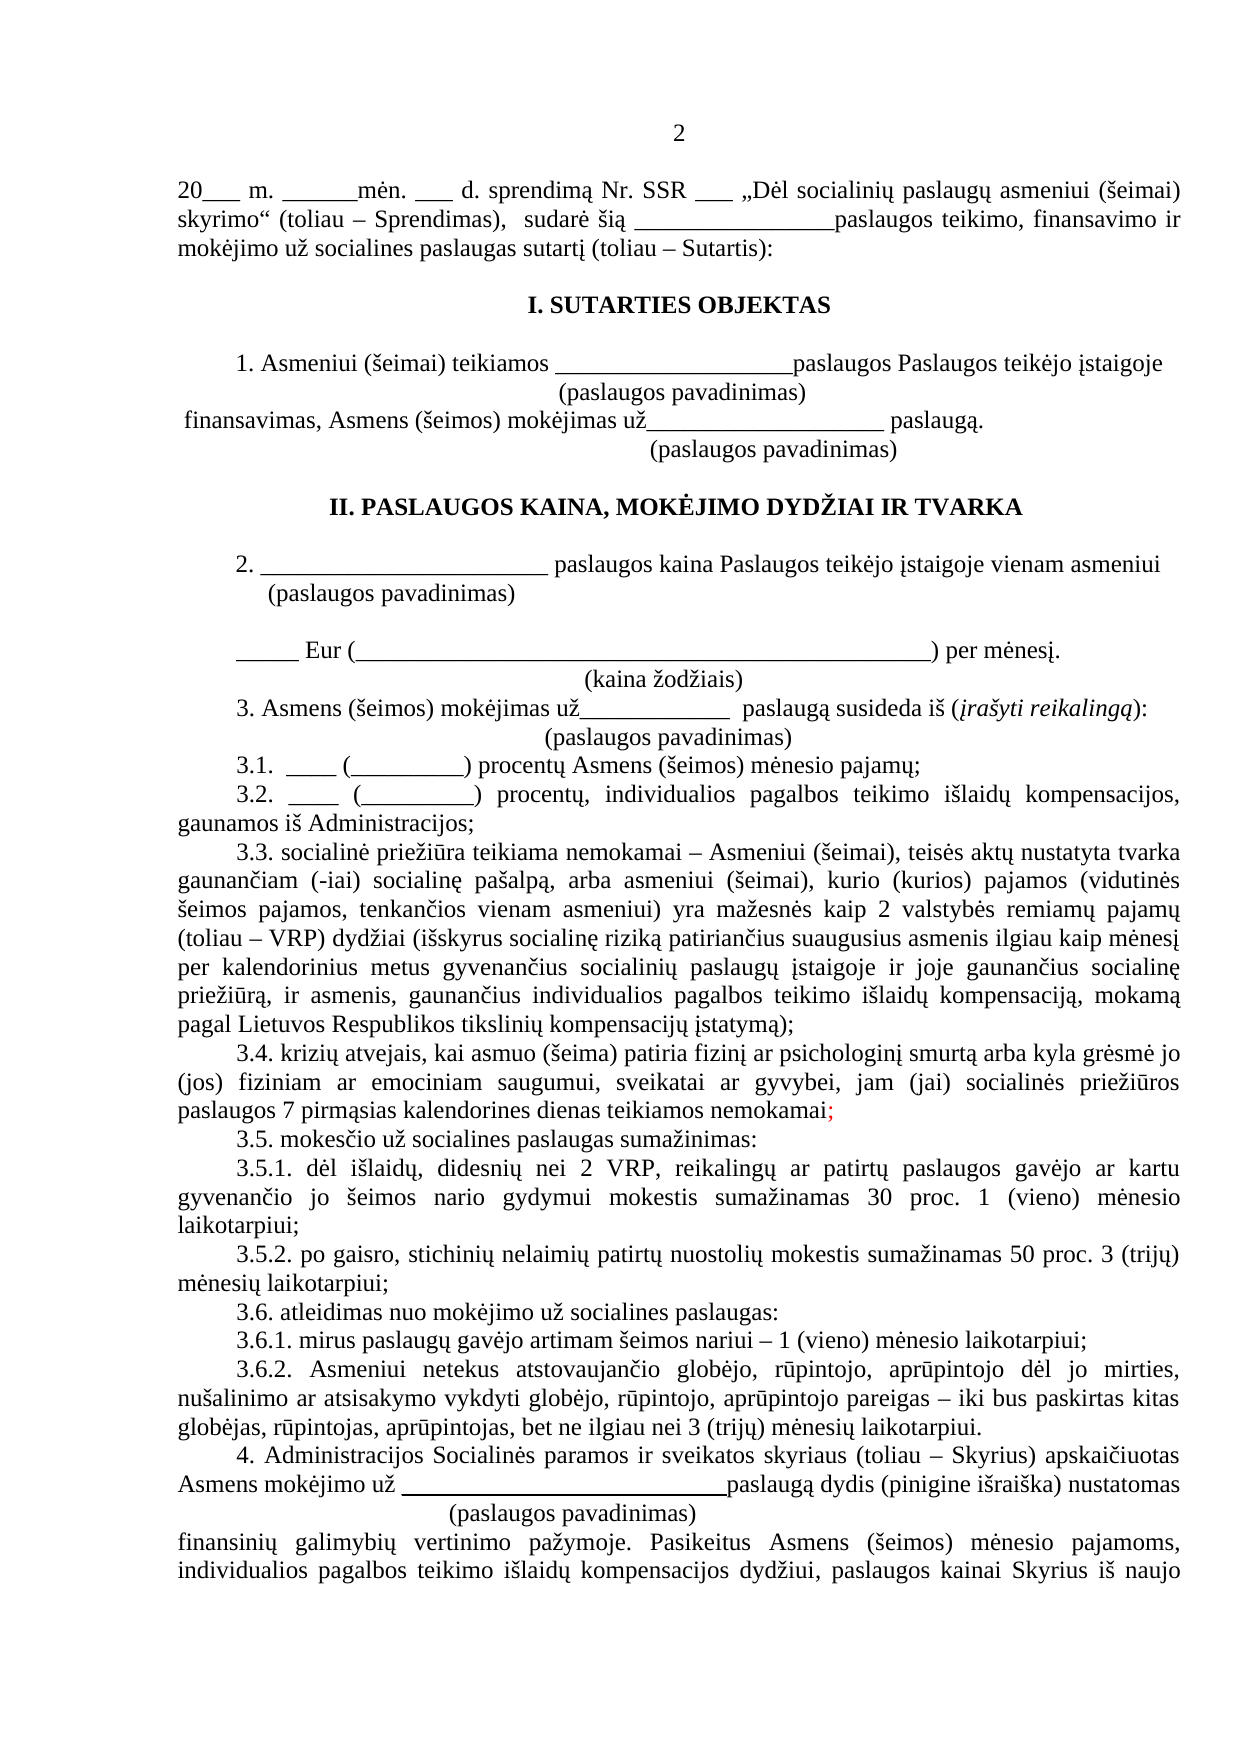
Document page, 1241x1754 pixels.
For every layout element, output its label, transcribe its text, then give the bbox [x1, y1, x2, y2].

text (paslaugos pavadinimas) [177, 377, 1181, 406]
text (paslaugos pavadinimas) [177, 1498, 1181, 1527]
text 3.5.1. dėl išlaidų, didesnių nei 2 VRP, reikalingų ar patirtų paslaugos gavėjo ar kartu gyvenančio jo šeimos nario gydymui mokestis sumažinamas 30 proc. 1 (vieno) mėnesio laikotarpiui; [177, 1153, 1181, 1239]
text _____ Eur (______________________________________________) per mėnesį. [177, 636, 1181, 664]
text 20___ m. ______mėn. ___ d. sprendimą Nr. SSR ___ „Dėl socialinių paslaugų asmeniui (šeimai) skyrimo“ (toliau – Sprendimas), sudarė šią ________________paslaugos teikimo, finansavimo ir mokėjimo už socialines paslaugas sutartį (toliau – Sutartis): [177, 176, 1181, 262]
text I. SUTARTIES OBJEKTAS [177, 291, 1181, 319]
text 3.5. mokesčio už socialines paslaugas sumažinimas: [177, 1124, 1181, 1153]
text finansinių galimybių vertinimo pažymoje. Pasikeitus Asmens (šeimos) mėnesio pajamoms, individualios pagalbos teikimo išlaidų kompensacijos dydžiui, paslaugos kainai Skyrius iš naujo [177, 1527, 1181, 1584]
text 3.6. atleidimas nuo mokėjimo už socialines paslaugas: [177, 1297, 1181, 1326]
text 1. Asmeniui (šeimai) teikiamos ___________________paslaugos Paslaugos teikėjo įstaigoje [177, 348, 1181, 377]
text 3.1. ____ (_________) procentų Asmens (šeimos) mėnesio pajamų; [177, 751, 1181, 779]
text 3.4. krizių atvejais, kai asmuo (šeima) patiria fizinį ar psichologinį smurtą arba kyla grėsmė jo (jos) fiziniam ar emociniam saugumui, sveikatai ar gyvybei, jam (jai) socialinės priežiūros paslaugos 7 pirmąsias kalendorines dienas teikiamos nemokamai; [177, 1038, 1181, 1124]
text 4. Administracijos Socialinės paramos ir sveikatos skyriaus (toliau – Skyrius) apskaičiuotas Asmens mokėjimo už __________________________paslaugą dydis (pinigine išraiška) nustatomas [177, 1441, 1181, 1498]
text 3.6.2. Asmeniui netekus atstovaujančio globėjo, rūpintojo, aprūpintojo dėl jo mirties, nušalinimo ar atsisakymo vykdyti globėjo, rūpintojo, aprūpintojo pareigas – iki bus paskirtas kitas globėjas, rūpintojas, aprūpintojas, bet ne ilgiau nei 3 (trijų) mėnesių laikotarpiui. [177, 1354, 1181, 1441]
text II. PASLAUGOS KAINA, MOKĖJIMO DYDŽIAI IR TVARKA [177, 492, 1181, 521]
text 2. _______________________ paslaugos kaina Paslaugos teikėjo įstaigoje vienam asmeniui [177, 549, 1181, 578]
text finansavimas, Asmens (šeimos) mokėjimas už___________________ paslaugą. [177, 406, 1181, 434]
text 3.2. ____ (_________) procentų, individualios pagalbos teikimo išlaidų kompensacijos, gaunamos iš Administracijos; [177, 779, 1181, 837]
text (kaina žodžiais) [177, 664, 1181, 693]
text (paslaugos pavadinimas) [177, 434, 1181, 463]
text (paslaugos pavadinimas) [177, 722, 1181, 751]
text 3.5.2. po gaisro, stichinių nelaimių patirtų nuostolių mokestis sumažinamas 50 proc. 3 (trijų) mėnesių laikotarpiui; [177, 1239, 1181, 1297]
text 3.3. socialinė priežiūra teikiama nemokamai – Asmeniui (šeimai), teisės aktų nustatyta tvarka gaunančiam (-iai) socialinę pašalpą, arba asmeniui (šeimai), kurio (kurios) pajamos (vidutinės šeimos pajamos, tenkančios vienam asmeniui) yra mažesnės kaip 2 valstybės remiamų pajamų (toliau – VRP) dydžiai (išskyrus socialinę riziką patiriančius suaugusius asmenis ilgiau kaip mėnesį per kalendorinius metus gyvenančius socialinių paslaugų įstaigoje ir joje gaunančius socialinę priežiūrą, ir asmenis, gaunančius individualios pagalbos teikimo išlaidų kompensaciją, mokamą pagal Lietuvos Respublikos tikslinių kompensacijų įstatymą); [177, 837, 1181, 1038]
text 3. Asmens (šeimos) mokėjimas už____________ paslaugą susideda iš (įrašyti reikalingą): [177, 693, 1181, 722]
text 3.6.1. mirus paslaugų gavėjo artimam šeimos nariui – 1 (vieno) mėnesio laikotarpiui; [177, 1326, 1181, 1354]
text (paslaugos pavadinimas) [177, 578, 1181, 607]
